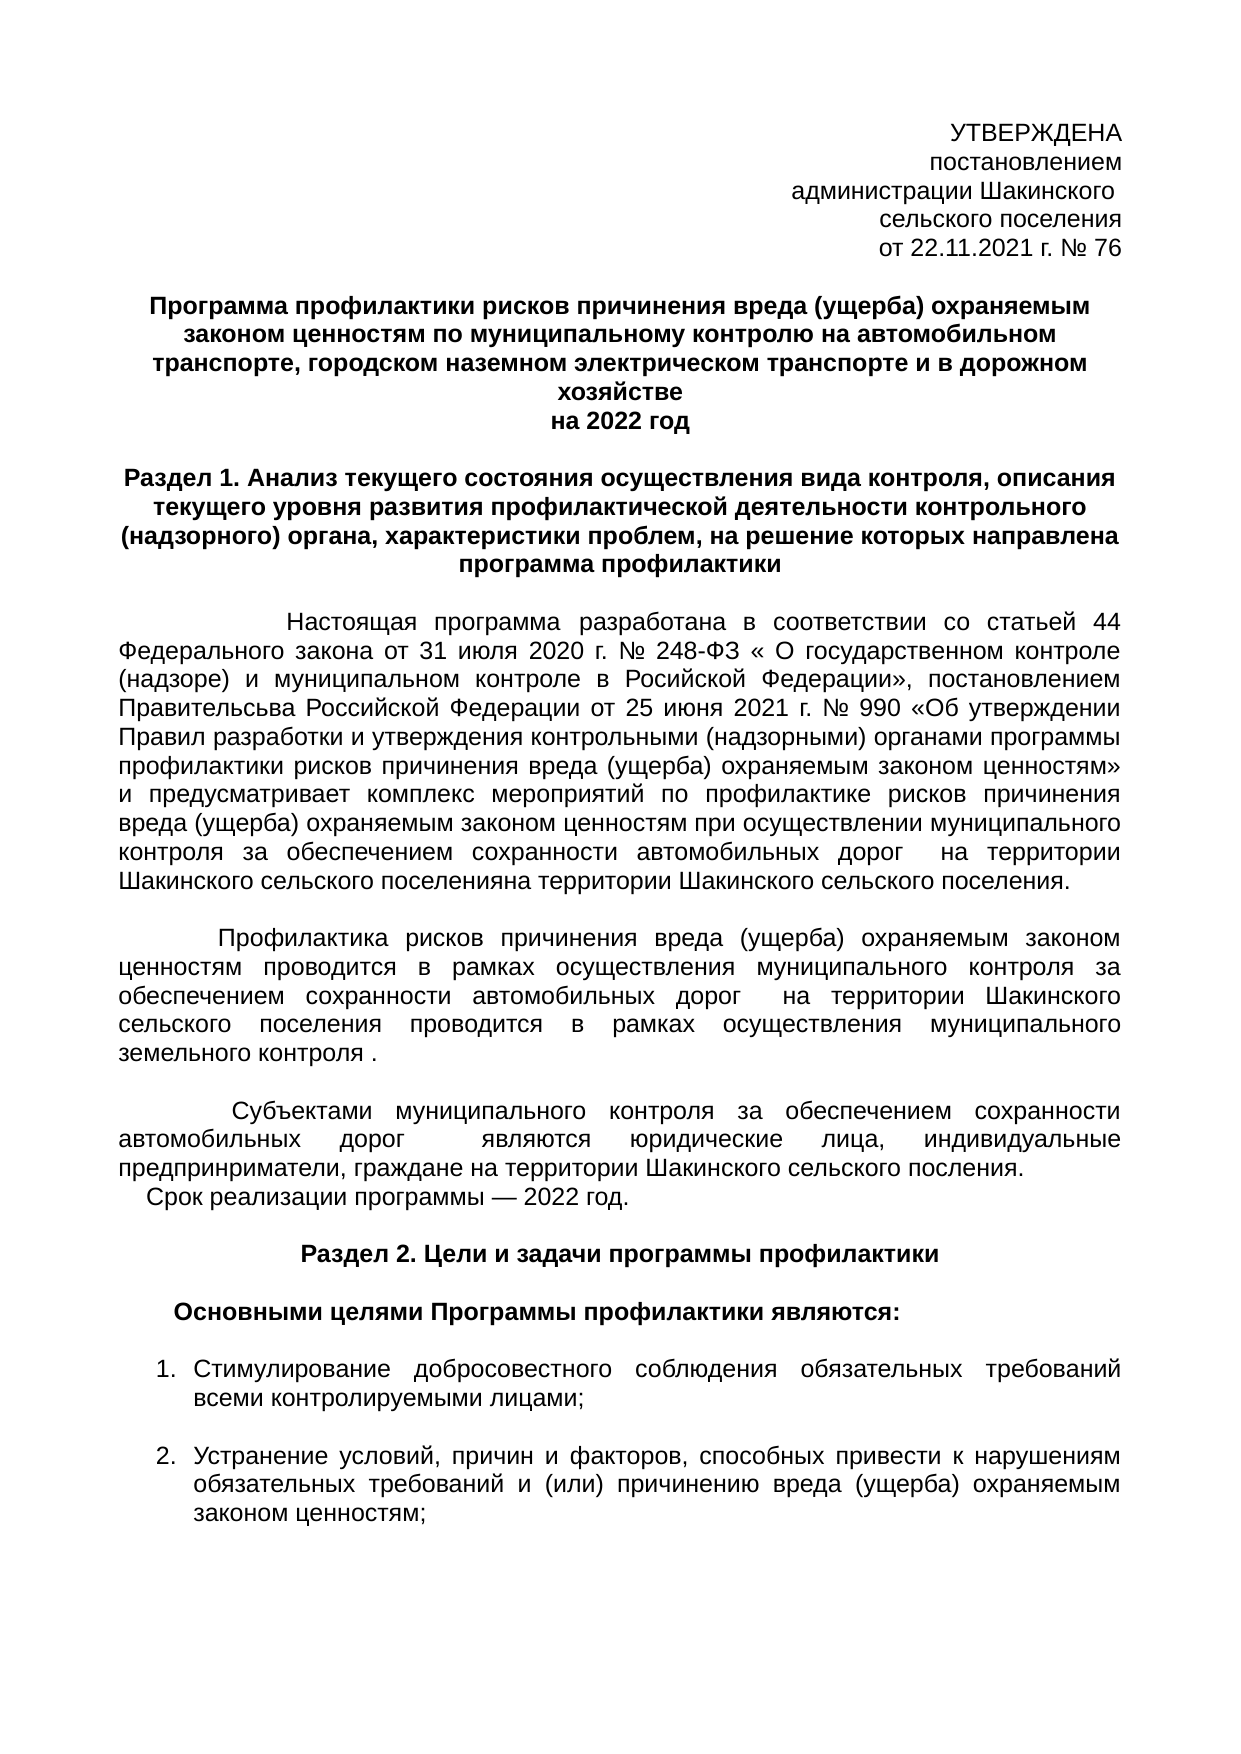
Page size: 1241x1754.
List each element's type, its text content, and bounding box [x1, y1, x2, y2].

title Устранение условий, причин и факторов, способных привести к нарушениям обязательных требований и (или) причинению вреда (ущерба) охраняемым законом ценностям; [156, 1441, 1122, 1527]
title Раздел 1. Анализ текущего состояния осуществления вида контроля, описания текущего уровня развития профилактической деятельности контрольного (надзорного) органа, характеристики проблем, на решение которых направлена программа профилактики [118, 463, 1122, 578]
title Субъектами муниципального контроля за обеспечением сохранности автомобильных дорог являются юридические лица, индивидуальные предпринриматели, граждане на территории Шакинского сельского посления. [118, 1096, 1122, 1182]
title Основными целями Программы профилактики являются: [118, 1297, 1122, 1326]
title Стимулирование добросовестного соблюдения обязательных требований всеми контролируемыми лицами; [156, 1354, 1122, 1412]
title Программа профилактики рисков причинения вреда (ущерба) охраняемым законом ценностям по муниципальному контролю на автомобильном транспорте, городском наземном электрическом транспорте и в дорожном хозяйстве [118, 291, 1122, 406]
title администрации Шакинского [118, 176, 1122, 204]
title сельского поселения [118, 204, 1122, 233]
title от 22.11.2021 г. № 76 [118, 233, 1122, 262]
title Срок реализации программы — 2022 год. [118, 1182, 1122, 1211]
title Настоящая программа разработана в соответствии со статьей 44 Федерального закона от 31 июля 2020 г. № 248-ФЗ « О государственном контроле (надзоре) и муниципальном контроле в Росийской Федерации», постановлением Правительсьва Российской Федерации от 25 июня 2021 г. № 990 «Об утверждении Правил разработки и утверждения контрольными (надзорными) органами программы профилактики рисков причинения вреда (ущерба) охраняемым законом ценностям» и предусматривает комплекс мероприятий по профилактике рисков причинения вреда (ущерба) охраняемым законом ценностям при осуществлении муниципального контроля за обеспечением сохранности автомобильных дорог на территории Шакинского сельского поселенияна территории Шакинского сельского поселения. [118, 607, 1122, 894]
title Раздел 2. Цели и задачи программы профилактики [118, 1239, 1122, 1268]
title УТВЕРЖДЕНА [118, 118, 1122, 147]
title на 2022 год [118, 406, 1122, 434]
title Профилактика рисков причинения вреда (ущерба) охраняемым законом ценностям проводится в рамках осуществления муниципального контроля за обеспечением сохранности автомобильных дорог на территории Шакинского сельского поселения проводится в рамках осуществления муниципального земельного контроля . [118, 923, 1122, 1067]
title постановлением [118, 147, 1122, 176]
